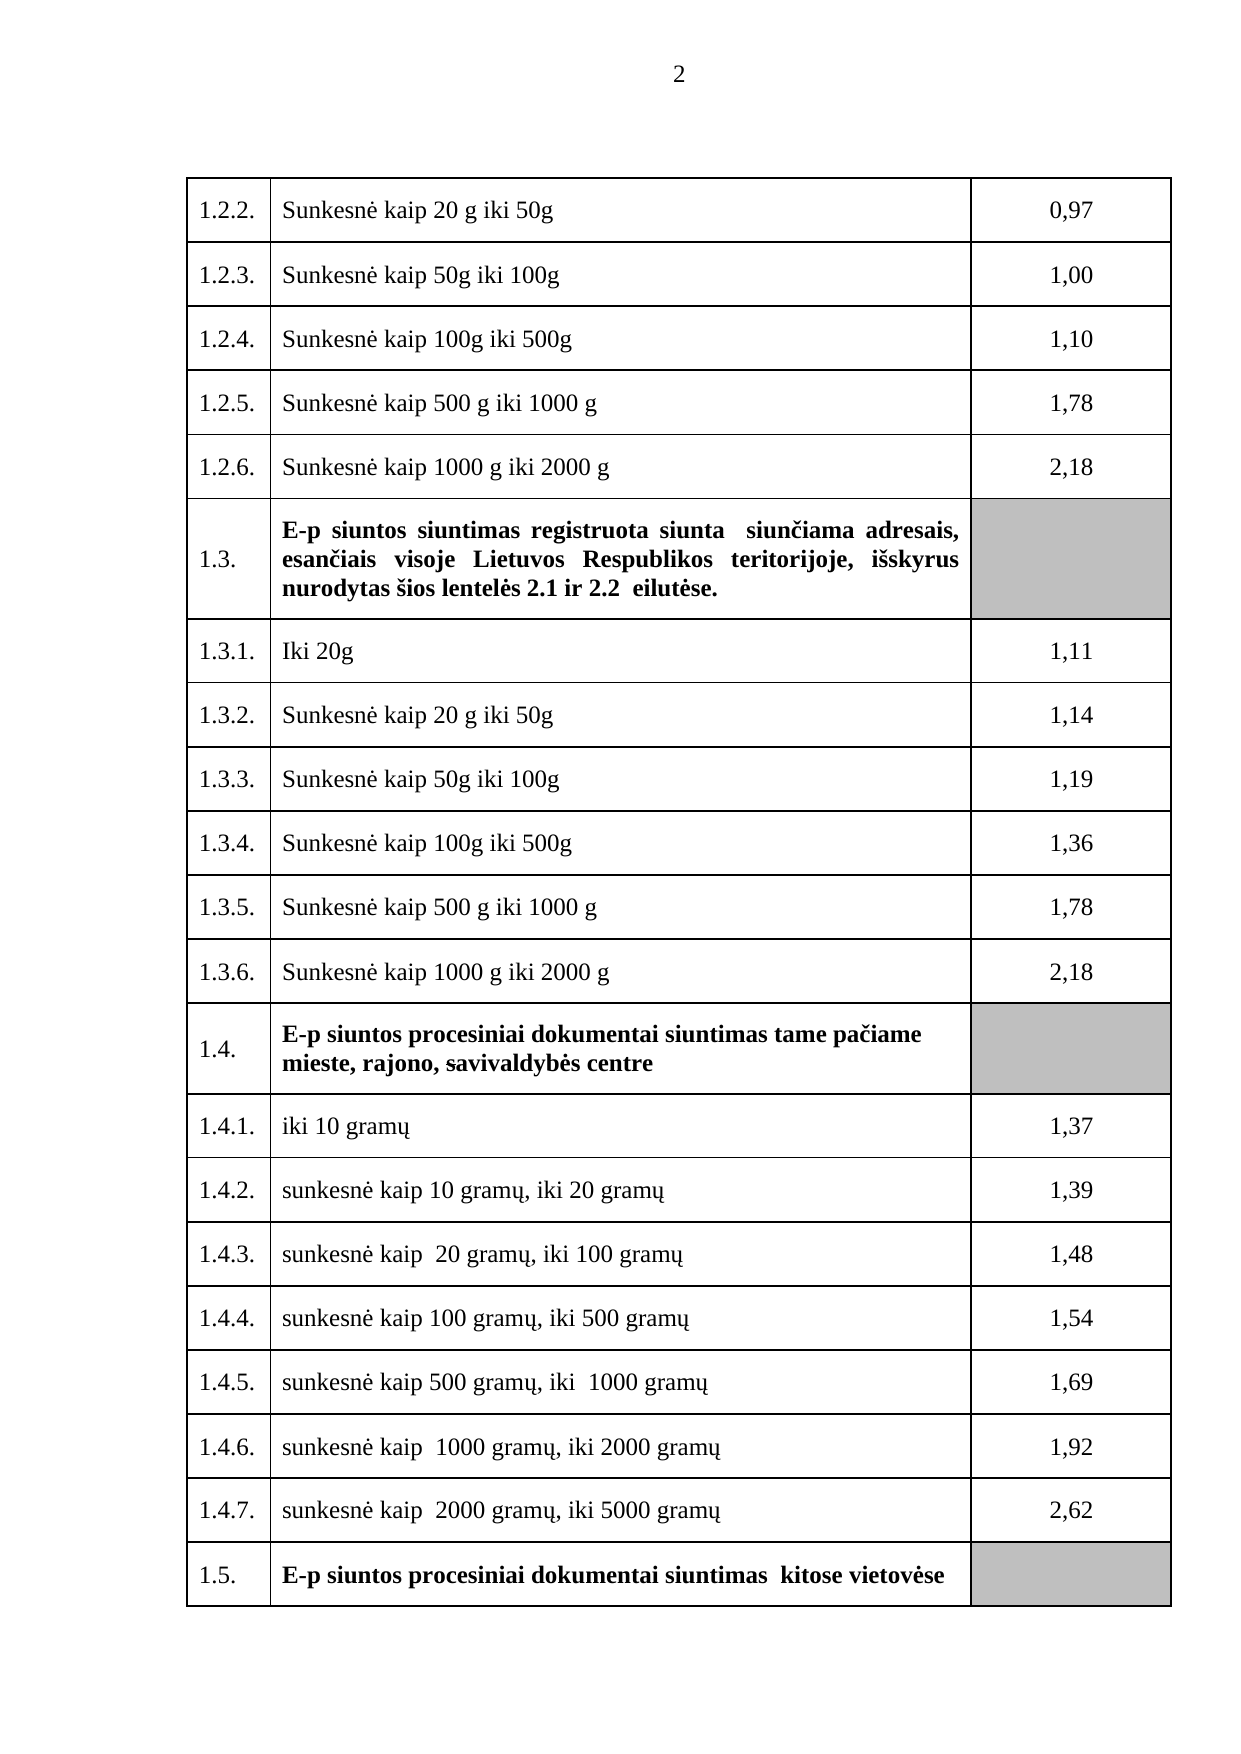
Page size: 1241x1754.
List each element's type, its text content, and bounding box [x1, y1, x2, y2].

table_cell 0,97 [972, 179, 1170, 241]
table_cell 1,78 [972, 371, 1170, 433]
table_cell 1.3.6. [188, 940, 270, 1002]
table_cell 1,39 [972, 1158, 1170, 1221]
table_cell 1,54 [972, 1287, 1170, 1349]
table_cell E-p siuntos procesiniai dokumentai siuntimas tame pačiame mieste, rajono, savivaldybės centre [271, 1004, 970, 1093]
table_cell sunkesnė kaip 500 gramų, iki 1000 gramų [271, 1351, 970, 1413]
table_cell 1,00 [972, 243, 1170, 305]
table_cell 1.4.7. [188, 1479, 270, 1541]
table_cell sunkesnė kaip 2000 gramų, iki 5000 gramų [271, 1479, 970, 1541]
table_cell 2,18 [972, 940, 1170, 1002]
table_cell sunkesnė kaip 10 gramų, iki 20 gramų [271, 1158, 970, 1221]
table_cell 1.4.1. [188, 1095, 270, 1157]
table_cell 1,37 [972, 1095, 1170, 1157]
table_cell 1.2.2. [188, 179, 270, 241]
table_cell 2,18 [972, 435, 1170, 497]
table_cell 2,62 [972, 1479, 1170, 1541]
table_cell Sunkesnė kaip 1000 g iki 2000 g [271, 940, 970, 1002]
table_cell Sunkesnė kaip 20 g iki 50g [271, 683, 970, 746]
table_cell 1,11 [972, 620, 1170, 682]
table_cell Sunkesnė kaip 50g iki 100g [271, 243, 970, 305]
table_cell 1.3.3. [188, 748, 270, 810]
table_cell Sunkesnė kaip 500 g iki 1000 g [271, 371, 970, 433]
table_cell 1,48 [972, 1223, 1170, 1285]
table_cell 1.3.2. [188, 683, 270, 746]
table_cell sunkesnė kaip 100 gramų, iki 500 gramų [271, 1287, 970, 1349]
table_cell 1.2.3. [188, 243, 270, 305]
table_cell 1,10 [972, 307, 1170, 369]
table_cell 1.3.1. [188, 620, 270, 682]
table_cell Sunkesnė kaip 100g iki 500g [271, 307, 970, 369]
table_cell 1.4.2. [188, 1158, 270, 1221]
table_cell Sunkesnė kaip 50g iki 100g [271, 748, 970, 810]
table_cell 1,36 [972, 812, 1170, 874]
table_cell 1.2.6. [188, 435, 270, 497]
table_cell 1.4. [188, 1004, 270, 1093]
table_cell Sunkesnė kaip 20 g iki 50g [271, 179, 970, 241]
table_cell 1,69 [972, 1351, 1170, 1413]
table_cell 1,14 [972, 683, 1170, 746]
table_cell 1.4.5. [188, 1351, 270, 1413]
table_cell iki 10 gramų [271, 1095, 970, 1157]
table_cell sunkesnė kaip 20 gramų, iki 100 gramų [271, 1223, 970, 1285]
table_cell Sunkesnė kaip 500 g iki 1000 g [271, 876, 970, 938]
table_cell [972, 1543, 1170, 1605]
table_cell 1.5. [188, 1543, 270, 1605]
table_cell 1,78 [972, 876, 1170, 938]
table_cell 1,19 [972, 748, 1170, 810]
table_cell [972, 499, 1170, 618]
table_cell 1,92 [972, 1415, 1170, 1477]
table_cell Iki 20g [271, 620, 970, 682]
table_cell E-p siuntos procesiniai dokumentai siuntimas kitose vietovėse [271, 1543, 970, 1605]
table_cell 1.3. [188, 499, 270, 618]
table_cell 1.4.3. [188, 1223, 270, 1285]
table_cell 1.3.4. [188, 812, 270, 874]
table_cell sunkesnė kaip 1000 gramų, iki 2000 gramų [271, 1415, 970, 1477]
table_cell 1.2.5. [188, 371, 270, 433]
table_cell 1.4.4. [188, 1287, 270, 1349]
table_cell 1.4.6. [188, 1415, 270, 1477]
table_cell E-p siuntos siuntimas registruota siunta siunčiama adresais, esančiais visoje Lietuvos Respublikos teritorijoje, išskyrus nurodytas šios lentelės 2.1 ir 2.2 eilutėse. [271, 499, 970, 618]
table_cell 1.3.5. [188, 876, 270, 938]
table_cell [972, 1004, 1170, 1093]
table_cell Sunkesnė kaip 1000 g iki 2000 g [271, 435, 970, 497]
table_cell Sunkesnė kaip 100g iki 500g [271, 812, 970, 874]
table_cell 1.2.4. [188, 307, 270, 369]
